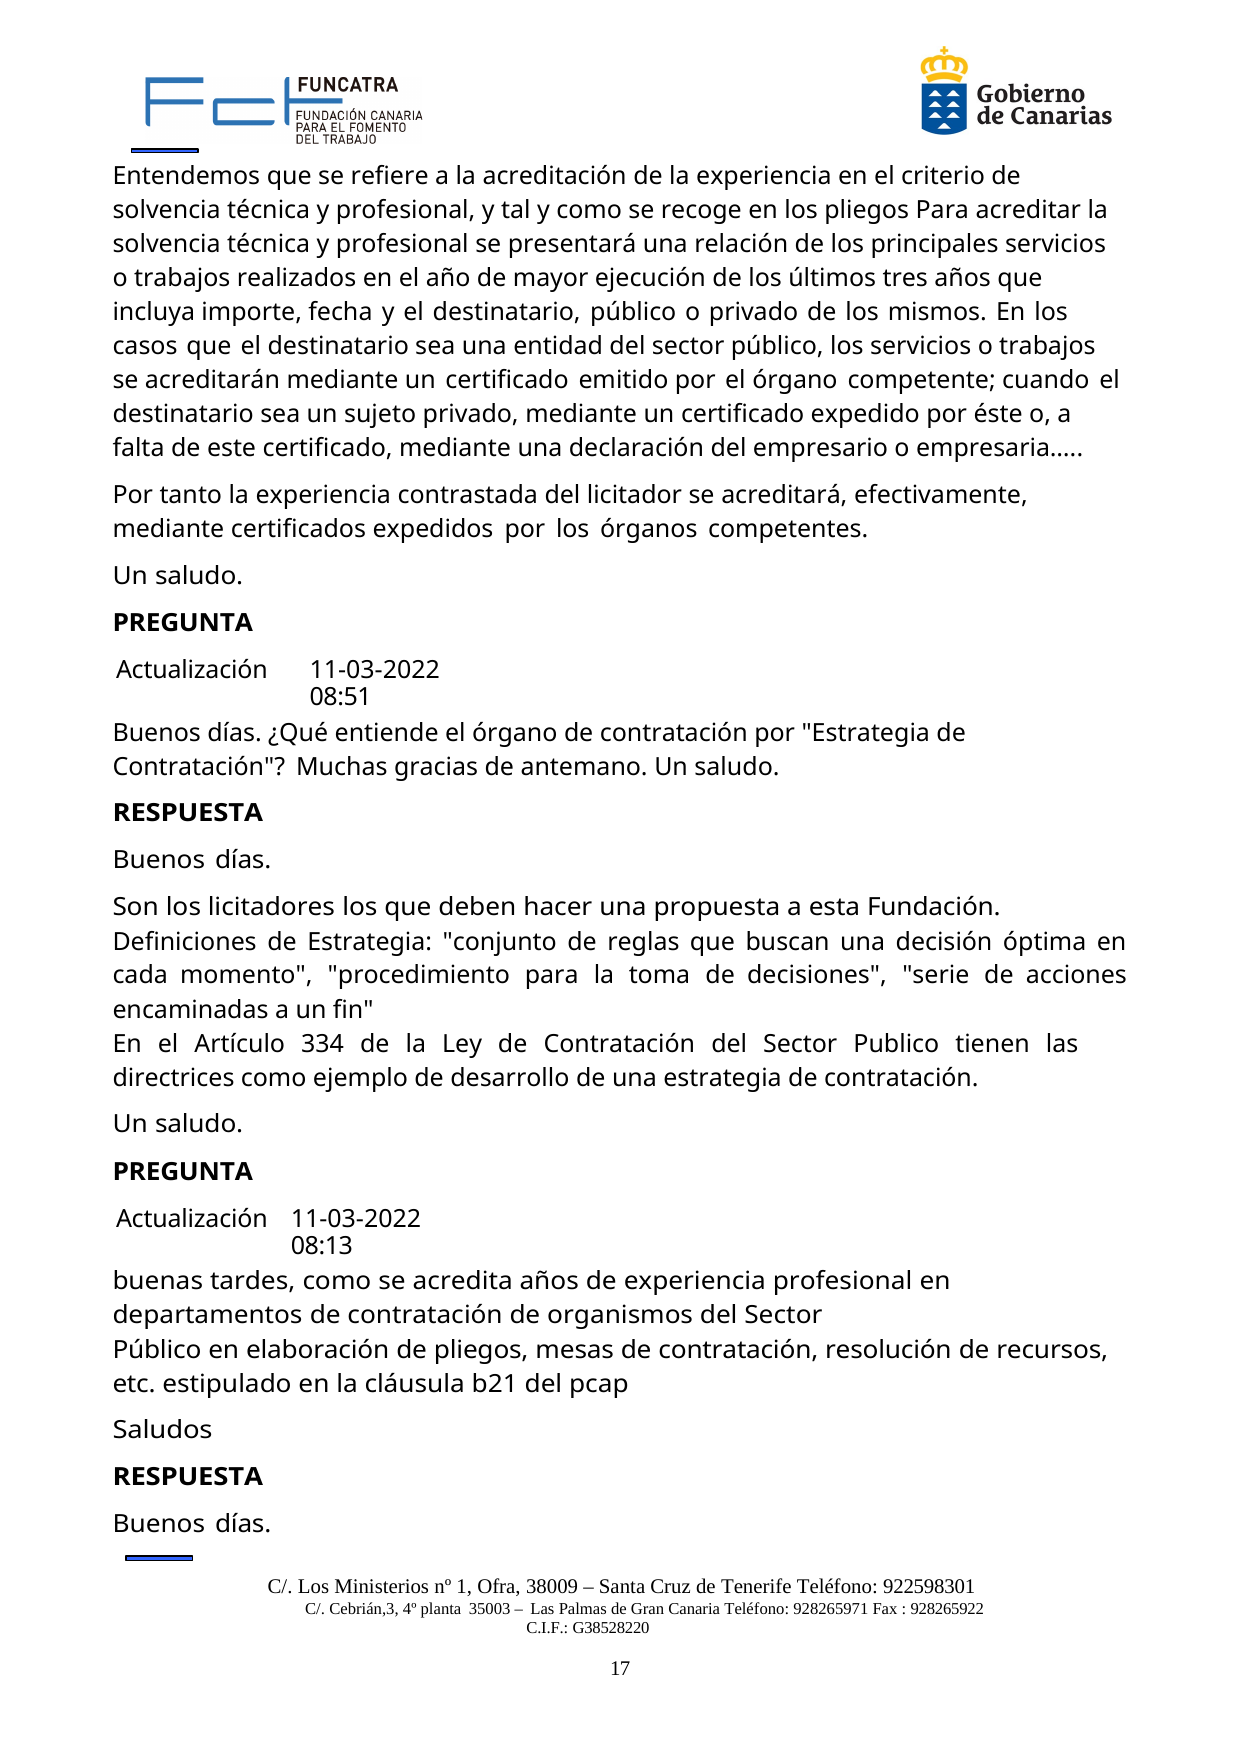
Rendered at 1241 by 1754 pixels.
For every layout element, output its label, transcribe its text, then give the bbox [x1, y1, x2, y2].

table_header 11-03-2022 08:13 [281, 1205, 487, 1260]
picture [145, 77, 423, 144]
text Buenos días. ¿Qué entiende el órgano de contratación por "Estrategia de Contratación"? Muchas gracias de antemano. Un saludo. [112, 714, 1124, 783]
subtitle RESPUESTA [112, 795, 1140, 829]
text Un saludo. [112, 1106, 1140, 1140]
text Saludos [112, 1412, 1140, 1446]
table_header Actualización [111, 1205, 281, 1260]
text Entendemos que se refiere a la acreditación de la experiencia en el criterio de solvencia técnica y profesional, y tal y como se recoge en los pliegos Para acreditar la solvencia técnica y profesional se presentará una relación de los principales servicios o trabajos realizados en el año de mayor ejecución de los últimos tres años que incluya importe, fecha y el destinatario, público o privado de los mismos. En los casos que el destinatario sea una entidad del sector público, los servicios o trabajos se acreditarán mediante un certificado emitido por el órgano competente; cuando el destinatario sea un sujeto privado, mediante un certificado expedido por éste o, a falta de este certificado, mediante una declaración del empresario o empresaria….. [112, 157, 1124, 464]
text Un saludo. [112, 557, 1140, 591]
text Público en elaboración de pliegos, mesas de contratación, resolución de recursos, etc. estipulado en la cláusula b21 del pcap [112, 1331, 1140, 1399]
picture [920, 46, 1112, 135]
subtitle PREGUNTA [112, 604, 1140, 638]
text Definiciones de Estrategia: "conjunto de reglas que buscan una decisión óptima en cada momento", "procedimiento para la toma de decisiones", "serie de acciones encaminadas a un fin" [112, 923, 1127, 1025]
text Buenos días. [112, 1506, 1140, 1539]
subtitle PREGUNTA [112, 1153, 1140, 1187]
subtitle RESPUESTA [112, 1459, 1140, 1493]
text buenas tardes, como se acredita años de experiencia profesional en departamentos de contratación de organismos del Sector [112, 1263, 1140, 1331]
text En el Artículo 334 de la Ley de Contratación del Sector Publico tienen las directrices como ejemplo de desarrollo de una estrategia de contratación. [112, 1026, 1080, 1094]
text Por tanto la experiencia contrastada del licitador se acreditará, efectivamente, mediante certificados expedidos por los órganos competentes. [112, 477, 1140, 545]
text Son los licitadores los que deben hacer una propuesta a esta Fundación. [112, 889, 1140, 923]
table_header 11-03-2022 08:51 [290, 657, 506, 711]
table_header Actualización [111, 657, 290, 711]
text Buenos días. [112, 842, 1140, 876]
